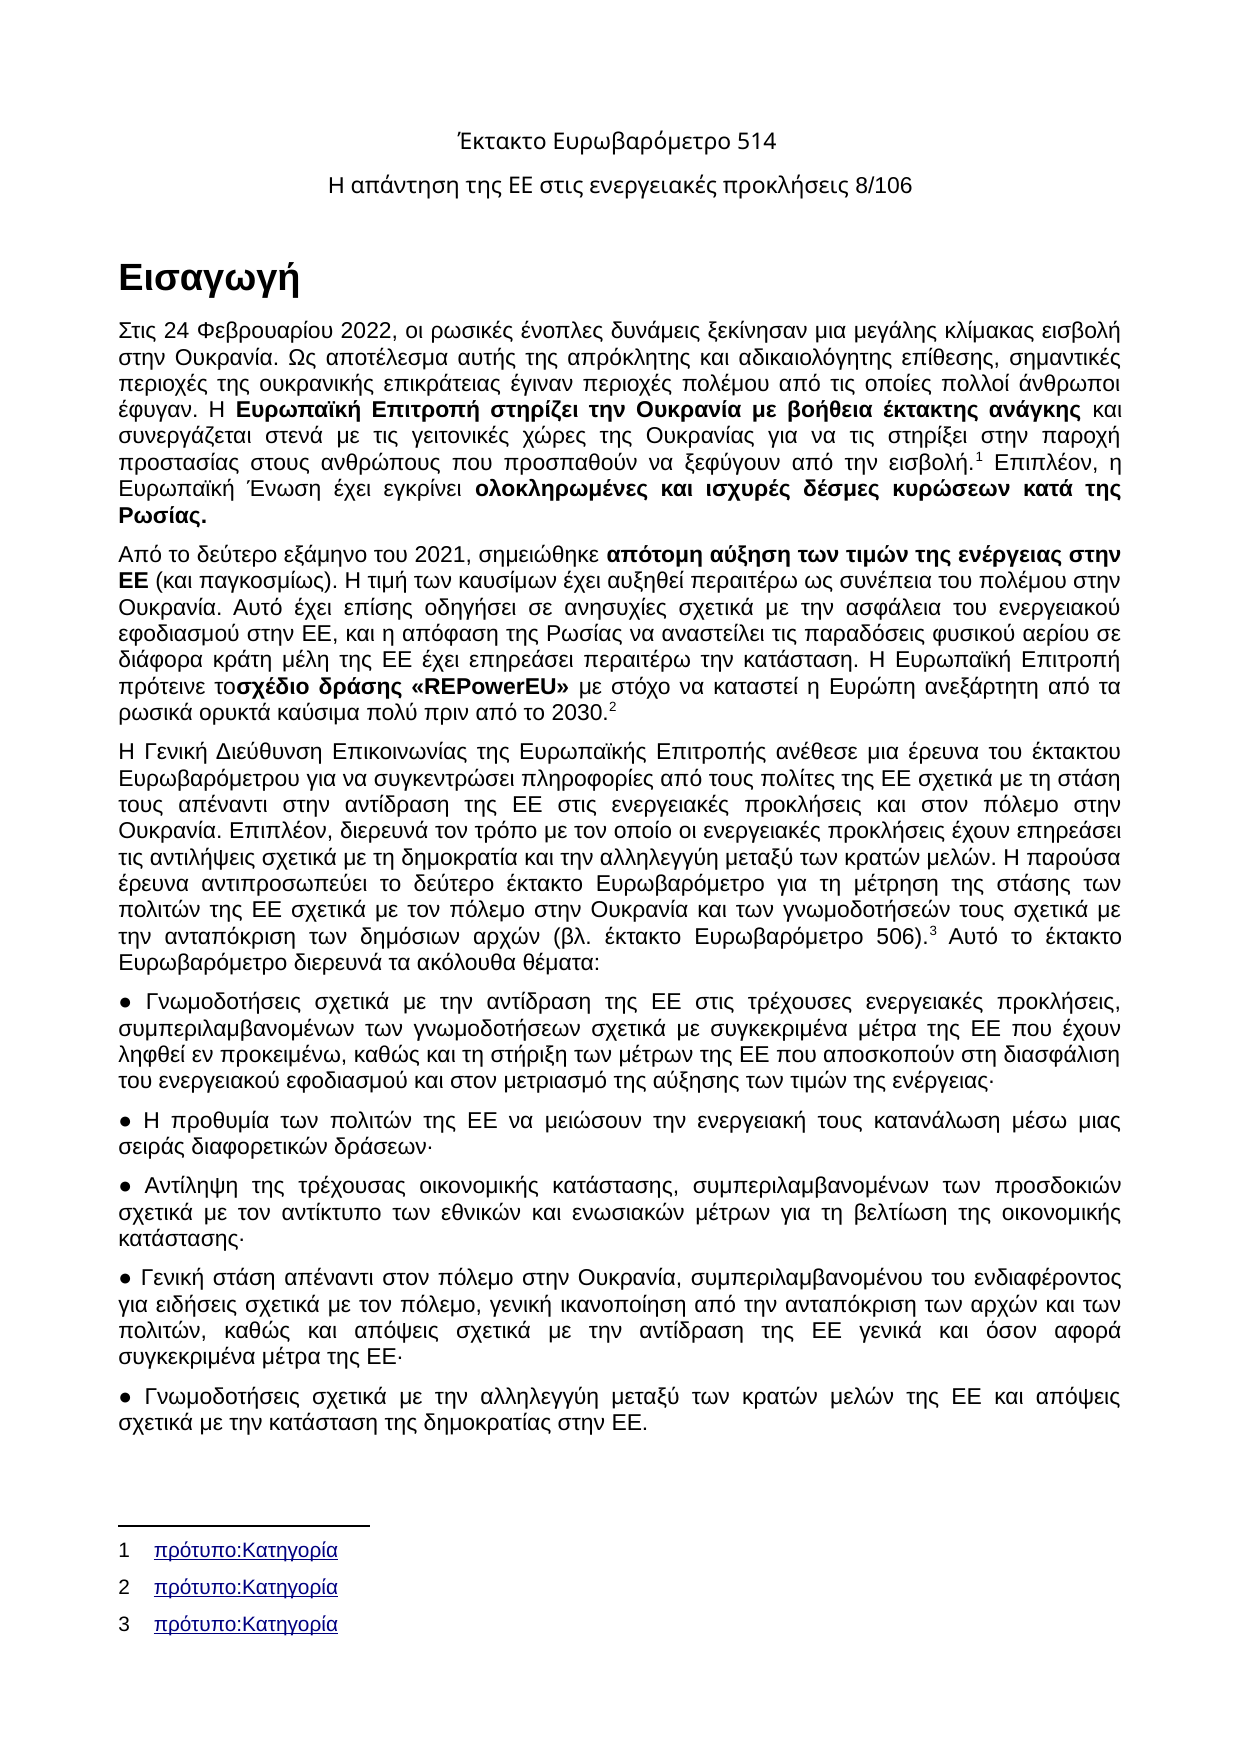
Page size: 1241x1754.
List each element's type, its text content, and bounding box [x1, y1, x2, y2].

text πρότυπο:Κατηγορία [118, 1575, 1122, 1599]
text Στις 24 Φεβρουαρίου 2022, οι ρωσικές ένοπλες δυνάμεις ξεκίνησαν μια μεγάλης κλίμακας εισβολή στην Ουκρανία. Ως αποτέλεσμα αυτής της απρόκλητης και αδικαιολόγητης επίθεσης, σημαντικές περιοχές της ουκρανικής επικράτειας έγιναν περιοχές πολέμου από τις οποίες πολλοί άνθρωποι έφυγαν. Η Ευρωπαϊκή Επιτροπή στηρίζει την Ουκρανία με βοήθεια έκτακτης ανάγκης και συνεργάζεται στενά με τις γειτονικές χώρες της Ουκρανίας για να τις στηρίξει στην παροχή προστασίας στους ανθρώπους που προσπαθούν να ξεφύγουν από την εισβολή. Επιπλέον, η Ευρωπαϊκή Ένωση έχει εγκρίνει ολοκληρωμένες και ισχυρές δέσμες κυρώσεων κατά της Ρωσίας. [118, 317, 1122, 528]
subtitle Εισαγωγή [118, 254, 1122, 298]
text ● Γενική στάση απέναντι στον πόλεμο στην Ουκρανία, συμπεριλαμβανομένου του ενδιαφέροντος για ειδήσεις σχετικά με τον πόλεμο, γενική ικανοποίηση από την ανταπόκριση των αρχών και των πολιτών, καθώς και απόψεις σχετικά με την αντίδραση της ΕΕ γενικά και όσον αφορά συγκεκριμένα μέτρα της ΕΕ· [118, 1264, 1122, 1370]
text ● Γνωμοδοτήσεις σχετικά με την αλληλεγγύη μεταξύ των κρατών μελών της ΕΕ και απόψεις σχετικά με την κατάσταση της δημοκρατίας στην ΕΕ. [118, 1383, 1122, 1435]
text ● Γνωμοδοτήσεις σχετικά με την αντίδραση της ΕΕ στις τρέχουσες ενεργειακές προκλήσεις, συμπεριλαμβανομένων των γνωμοδοτήσεων σχετικά με συγκεκριμένα μέτρα της ΕΕ που έχουν ληφθεί εν προκειμένω, καθώς και τη στήριξη των μέτρων της ΕΕ που αποσκοπούν στη διασφάλιση του ενεργειακού εφοδιασμού και στον μετριασμό της αύξησης των τιμών της ενέργειας· [118, 988, 1122, 1094]
text ● Η προθυμία των πολιτών της ΕΕ να μειώσουν την ενεργειακή τους κατανάλωση μέσω μιας σειράς διαφορετικών δράσεων· [118, 1107, 1122, 1159]
text πρότυπο:Κατηγορία [118, 1612, 1122, 1636]
text ● Αντίληψη της τρέχουσας οικονομικής κατάστασης, συμπεριλαμβανομένων των προσδοκιών σχετικά με τον αντίκτυπο των εθνικών και ενωσιακών μέτρων για τη βελτίωση της οικονομικής κατάστασης· [118, 1172, 1122, 1251]
text Η Γενική Διεύθυνση Επικοινωνίας της Ευρωπαϊκής Επιτροπής ανέθεσε μια έρευνα του έκτακτου Ευρωβαρόμετρου για να συγκεντρώσει πληροφορίες από τους πολίτες της ΕΕ σχετικά με τη στάση τους απέναντι στην αντίδραση της ΕΕ στις ενεργειακές προκλήσεις και στον πόλεμο στην Ουκρανία. Επιπλέον, διερευνά τον τρόπο με τον οποίο οι ενεργειακές προκλήσεις έχουν επηρεάσει τις αντιλήψεις σχετικά με τη δημοκρατία και την αλληλεγγύη μεταξύ των κρατών μελών. Η παρούσα έρευνα αντιπροσωπεύει το δεύτερο έκτακτο Ευρωβαρόμετρο για τη μέτρηση της στάσης των πολιτών της ΕΕ σχετικά με τον πόλεμο στην Ουκρανία και των γνωμοδοτήσεών τους σχετικά με την ανταπόκριση των δημόσιων αρχών (βλ. έκτακτο Ευρωβαρόμετρο 506). Αυτό το έκτακτο Ευρωβαρόμετρο διερευνά τα ακόλουθα θέματα: [118, 738, 1122, 975]
text πρότυπο:Κατηγορία [118, 1538, 1122, 1562]
text Από το δεύτερο εξάμηνο του 2021, σημειώθηκε απότομη αύξηση των τιμών της ενέργειας στην ΕΕ (και παγκοσμίως). Η τιμή των καυσίμων έχει αυξηθεί περαιτέρω ως συνέπεια του πολέμου στην Ουκρανία. Αυτό έχει επίσης οδηγήσει σε ανησυχίες σχετικά με την ασφάλεια του ενεργειακού εφοδιασμού στην ΕΕ, και η απόφαση της Ρωσίας να αναστείλει τις παραδόσεις φυσικού αερίου σε διάφορα κράτη μέλη της ΕΕ έχει επηρεάσει περαιτέρω την κατάσταση. Η Ευρωπαϊκή Επιτροπή πρότεινε τοσχέδιο δράσης «REPowerEU» με στόχο να καταστεί η Ευρώπη ανεξάρτητη από τα ρωσικά ορυκτά καύσιμα πολύ πριν από το 2030. [118, 541, 1122, 725]
